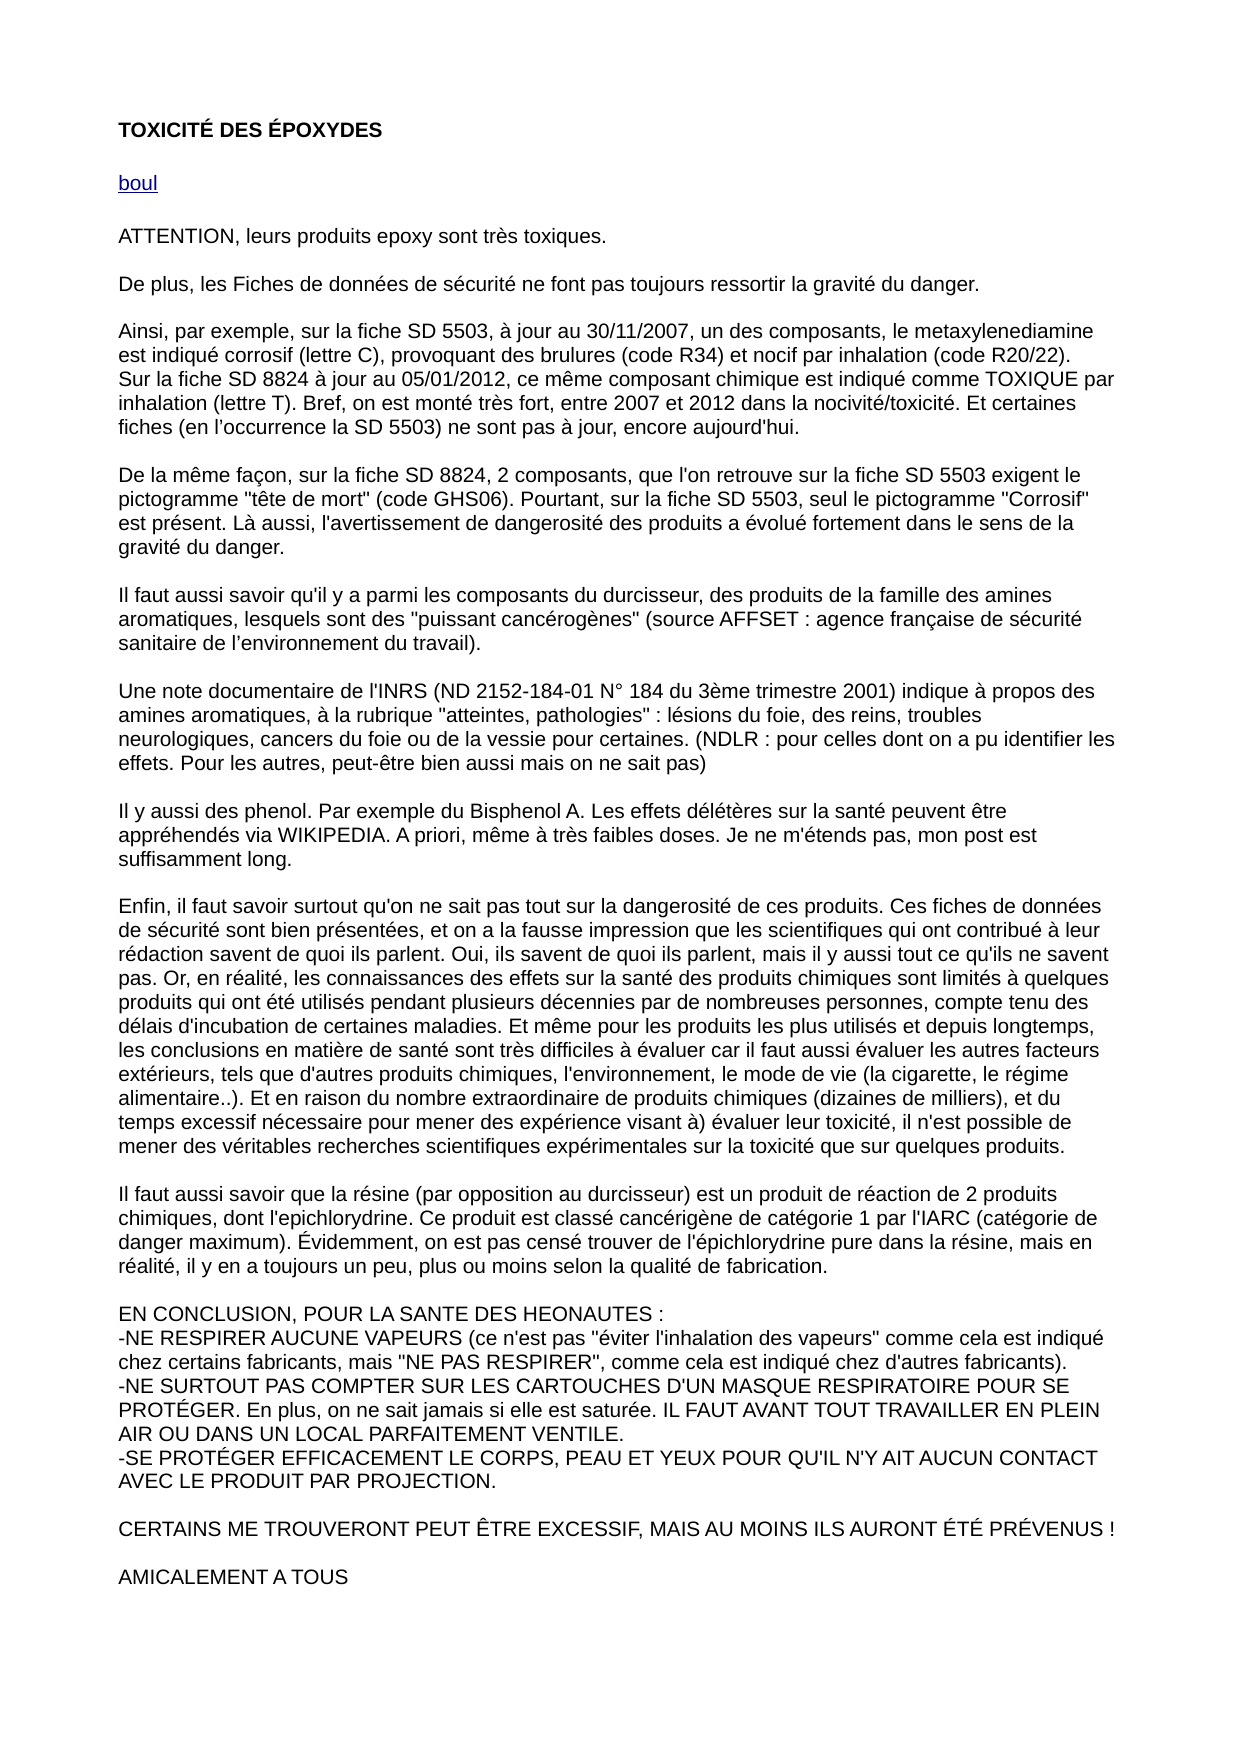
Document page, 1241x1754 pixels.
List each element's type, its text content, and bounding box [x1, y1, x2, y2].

text boul [118, 171, 1122, 195]
text ATTENTION, leurs produits epoxy sont très toxiques. De plus, les Fiches de données de sécurité ne font pas toujours ressortir la gravité du danger. Ainsi, par exemple, sur la fiche SD 5503, à jour au 30/11/2007, un des composants, le metaxylenediamine est indiqué corrosif (lettre C), provoquant des brulures (code R34) et nocif par inhalation (code R20/22). Sur la fiche SD 8824 à jour au 05/01/2012, ce même composant chimique est indiqué comme TOXIQUE par inhalation (lettre T). Bref, on est monté très fort, entre 2007 et 2012 dans la nocivité/toxicité. Et certaines fiches (en l’occurrence la SD 5503) ne sont pas à jour, encore aujourd'hui. De la même façon, sur la fiche SD 8824, 2 composants, que l'on retrouve sur la fiche SD 5503 exigent le pictogramme "tête de mort" (code GHS06). Pourtant, sur la fiche SD 5503, seul le pictogramme "Corrosif" est présent. Là aussi, l'avertissement de dangerosité des produits a évolué fortement dans le sens de la gravité du danger. Il faut aussi savoir qu'il y a parmi les composants du durcisseur, des produits de la famille des amines aromatiques, lesquels sont des "puissant cancérogènes" (source AFFSET : agence française de sécurité sanitaire de l’environnement du travail). Une note documentaire de l'INRS (ND 2152-184-01 N° 184 du 3ème trimestre 2001) indique à propos des amines aromatiques, à la rubrique "atteintes, pathologies" : lésions du foie, des reins, troubles neurologiques, cancers du foie ou de la vessie pour certaines. (NDLR : pour celles dont on a pu identifier les effets. Pour les autres, peut-être bien aussi mais on ne sait pas) Il y aussi des phenol. Par exemple du Bisphenol A. Les effets délétères sur la santé peuvent être appréhendés via WIKIPEDIA. A priori, même à très faibles doses. Je ne m'étends pas, mon post est suffisamment long. Enfin, il faut savoir surtout qu'on ne sait pas tout sur la dangerosité de ces produits. Ces fiches de données de sécurité sont bien présentées, et on a la fausse impression que les scientifiques qui ont contribué à leur rédaction savent de quoi ils parlent. Oui, ils savent de quoi ils parlent, mais il y aussi tout ce qu'ils ne savent pas. Or, en réalité, les connaissances des effets sur la santé des produits chimiques sont limités à quelques produits qui ont été utilisés pendant plusieurs décennies par de nombreuses personnes, compte tenu des délais d'incubation de certaines maladies. Et même pour les produits les plus utilisés et depuis longtemps, les conclusions en matière de santé sont très difficiles à évaluer car il faut aussi évaluer les autres facteurs extérieurs, tels que d'autres produits chimiques, l'environnement, le mode de vie (la cigarette, le régime alimentaire..). Et en raison du nombre extraordinaire de produits chimiques (dizaines de milliers), et du temps excessif nécessaire pour mener des expérience visant à) évaluer leur toxicité, il n'est possible de mener des véritables recherches scientifiques expérimentales sur la toxicité que sur quelques produits. Il faut aussi savoir que la résine (par opposition au durcisseur) est un produit de réaction de 2 produits chimiques, dont l'epichlorydrine. Ce produit est classé cancérigène de catégorie 1 par l'IARC (catégorie de danger maximum). Évidemment, on est pas censé trouver de l'épichlorydrine pure dans la résine, mais en réalité, il y en a toujours un peu, plus ou moins selon la qualité de fabrication. [118, 223, 1122, 1278]
text TOXICITÉ DES ÉPOXYDES [118, 118, 1122, 142]
text EN CONCLUSION, POUR LA SANTE DES HEONAUTES : -NE RESPIRER AUCUNE VAPEURS (ce n'est pas "éviter l'inhalation des vapeurs" comme cela est indiqué chez certains fabricants, mais "NE PAS RESPIRER", comme cela est indiqué chez d'autres fabricants). -NE SURTOUT PAS COMPTER SUR LES CARTOUCHES D'UN MASQUE RESPIRATOIRE POUR SE PROTÉGER. En plus, on ne sait jamais si elle est saturée. IL FAUT AVANT TOUT TRAVAILLER EN PLEIN AIR OU DANS UN LOCAL PARFAITEMENT VENTILE. -SE PROTÉGER EFFICACEMENT LE CORPS, PEAU ET YEUX POUR QU'IL N'Y AIT AUCUN CONTACT AVEC LE PRODUIT PAR PROJECTION. CERTAINS ME TROUVERONT PEUT ÊTRE EXCESSIF, MAIS AU MOINS ILS AURONT ÉTÉ PRÉVENUS ! AMICALEMENT A TOUS [118, 1302, 1122, 1589]
